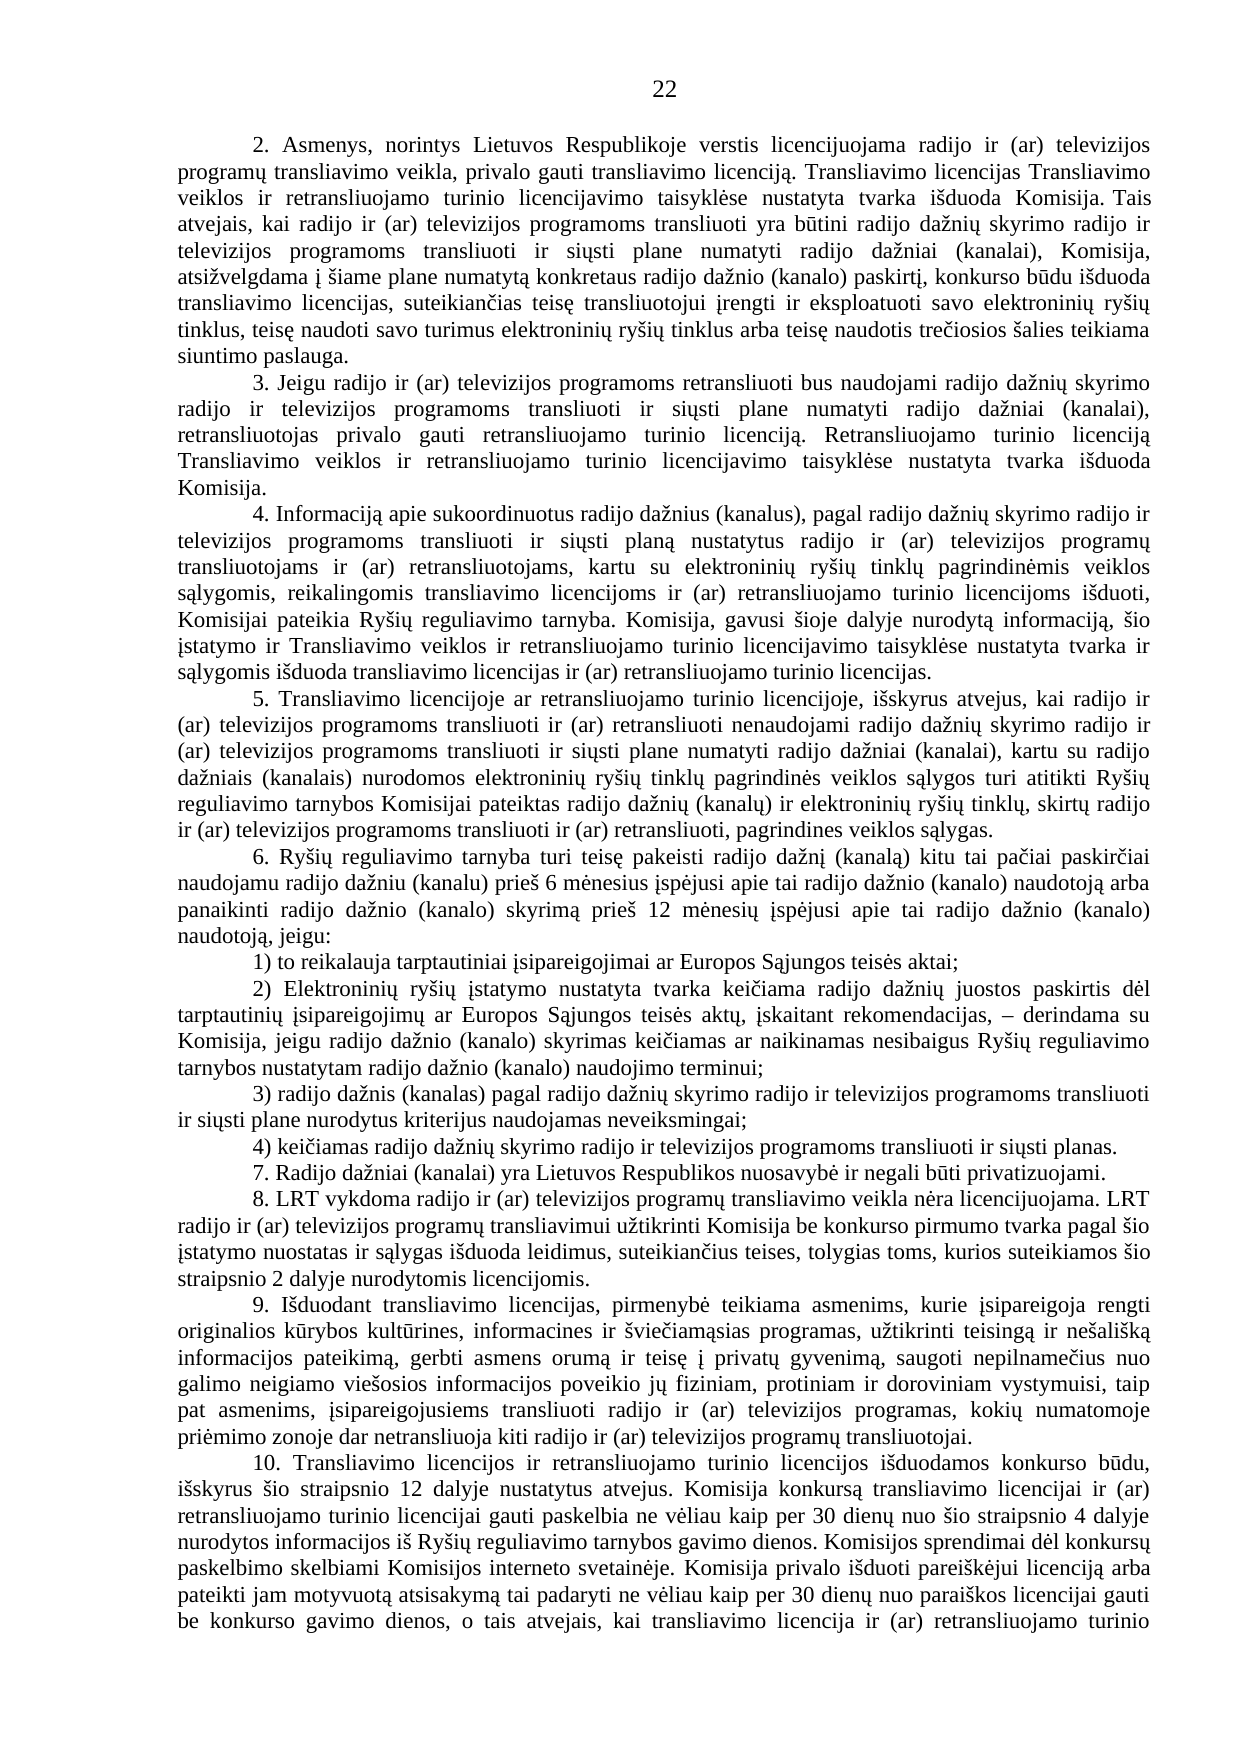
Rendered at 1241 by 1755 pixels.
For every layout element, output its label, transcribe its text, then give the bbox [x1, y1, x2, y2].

text 4) keičiamas radijo dažnių skyrimo radijo ir televizijos programoms transliuoti ir siųsti planas. [177, 1133, 1152, 1159]
text 7. Radijo dažniai (kanalai) yra Lietuvos Respublikos nuosavybė ir negali būti privatizuojami. [177, 1159, 1152, 1186]
text 10. Transliavimo licencijos ir retransliuojamo turinio licencijos išduodamos konkurso būdu, išskyrus šio straipsnio 12 dalyje nustatytus atvejus. Komisija konkursą transliavimo licencijai ir (ar) retransliuojamo turinio licencijai gauti paskelbia ne vėliau kaip per 30 dienų nuo šio straipsnio 4 dalyje nurodytos informacijos iš Ryšių reguliavimo tarnybos gavimo dienos. Komisijos sprendimai dėl konkursų paskelbimo skelbiami Komisijos interneto svetainėje. Komisija privalo išduoti pareiškėjui licenciją arba pateikti jam motyvuotą atsisakymą tai padaryti ne vėliau kaip per 30 dienų nuo paraiškos licencijai gauti be konkurso gavimo dienos, o tais atvejais, kai transliavimo licencija ir (ar) retransliuojamo turinio [177, 1449, 1152, 1633]
text 2. Asmenys, norintys Lietuvos Respublikoje verstis licencijuojama radijo ir (ar) televizijos programų transliavimo veikla, privalo gauti transliavimo licenciją. Transliavimo licencijas Transliavimo veiklos ir retransliuojamo turinio licencijavimo taisyklėse nustatyta tvarka išduoda Komisija. Tais atvejais, kai radijo ir (ar) televizijos programoms transliuoti yra būtini radijo dažnių skyrimo radijo ir televizijos programoms transliuoti ir siųsti plane numatyti radijo dažniai (kanalai), Komisija, atsižvelgdama į šiame plane numatytą konkretaus radijo dažnio (kanalo) paskirtį, konkurso būdu išduoda transliavimo licencijas, suteikiančias teisę transliuotojui įrengti ir eksploatuoti savo elektroninių ryšių tinklus, teisę naudoti savo turimus elektroninių ryšių tinklus arba teisę naudotis trečiosios šalies teikiama siuntimo paslauga. [177, 131, 1152, 368]
text 3. Jeigu radijo ir (ar) televizijos programoms retransliuoti bus naudojami radijo dažnių skyrimo radijo ir televizijos programoms transliuoti ir siųsti plane numatyti radijo dažniai (kanalai), retransliuotojas privalo gauti retransliuojamo turinio licenciją. Retransliuojamo turinio licenciją Transliavimo veiklos ir retransliuojamo turinio licencijavimo taisyklėse nustatyta tvarka išduoda Komisija. [177, 368, 1152, 500]
text 1) to reikalauja tarptautiniai įsipareigojimai ar Europos Sąjungos teisės aktai; [177, 948, 1152, 975]
text 2) Elektroninių ryšių įstatymo nustatyta tvarka keičiama radijo dažnių juostos paskirtis dėl tarptautinių įsipareigojimų ar Europos Sąjungos teisės aktų, įskaitant rekomendacijas, – derindama su Komisija, jeigu radijo dažnio (kanalo) skyrimas keičiamas ar naikinamas nesibaigus Ryšių reguliavimo tarnybos nustatytam radijo dažnio (kanalo) naudojimo terminui; [177, 975, 1152, 1080]
text 4. Informaciją apie sukoordinuotus radijo dažnius (kanalus), pagal radijo dažnių skyrimo radijo ir televizijos programoms transliuoti ir siųsti planą nustatytus radijo ir (ar) televizijos programų transliuotojams ir (ar) retransliuotojams, kartu su elektroninių ryšių tinklų pagrindinėmis veiklos sąlygomis, reikalingomis transliavimo licencijoms ir (ar) retransliuojamo turinio licencijoms išduoti, Komisijai pateikia Ryšių reguliavimo tarnyba. Komisija, gavusi šioje dalyje nurodytą informaciją, šio įstatymo ir Transliavimo veiklos ir retransliuojamo turinio licencijavimo taisyklėse nustatyta tvarka ir sąlygomis išduoda transliavimo licencijas ir (ar) retransliuojamo turinio licencijas. [177, 500, 1152, 685]
text 8. LRT vykdoma radijo ir (ar) televizijos programų transliavimo veikla nėra licencijuojama. LRT radijo ir (ar) televizijos programų transliavimui užtikrinti Komisija be konkurso pirmumo tvarka pagal šio įstatymo nuostatas ir sąlygas išduoda leidimus, suteikiančius teises, tolygias toms, kurios suteikiamos šio straipsnio 2 dalyje nurodytomis licencijomis. [177, 1186, 1152, 1291]
text 5. Transliavimo licencijoje ar retransliuojamo turinio licencijoje, išskyrus atvejus, kai radijo ir (ar) televizijos programoms transliuoti ir (ar) retransliuoti nenaudojami radijo dažnių skyrimo radijo ir (ar) televizijos programoms transliuoti ir siųsti plane numatyti radijo dažniai (kanalai), kartu su radijo dažniais (kanalais) nurodomos elektroninių ryšių tinklų pagrindinės veiklos sąlygos turi atitikti Ryšių reguliavimo tarnybos Komisijai pateiktas radijo dažnių (kanalų) ir elektroninių ryšių tinklų, skirtų radijo ir (ar) televizijos programoms transliuoti ir (ar) retransliuoti, pagrindines veiklos sąlygas. [177, 685, 1152, 843]
text 9. Išduodant transliavimo licencijas, pirmenybė teikiama asmenims, kurie įsipareigoja rengti originalios kūrybos kultūrines, informacines ir šviečiamąsias programas, užtikrinti teisingą ir nešališką informacijos pateikimą, gerbti asmens orumą ir teisę į privatų gyvenimą, saugoti nepilnamečius nuo galimo neigiamo viešosios informacijos poveikio jų fiziniam, protiniam ir doroviniam vystymuisi, taip pat asmenims, įsipareigojusiems transliuoti radijo ir (ar) televizijos programas, kokių numatomoje priėmimo zonoje dar netransliuoja kiti radijo ir (ar) televizijos programų transliuotojai. [177, 1291, 1152, 1449]
text 6. Ryšių reguliavimo tarnyba turi teisę pakeisti radijo dažnį (kanalą) kitu tai pačiai paskirčiai naudojamu radijo dažniu (kanalu) prieš 6 mėnesius įspėjusi apie tai radijo dažnio (kanalo) naudotoją arba panaikinti radijo dažnio (kanalo) skyrimą prieš 12 mėnesių įspėjusi apie tai radijo dažnio (kanalo) naudotoją, jeigu: [177, 843, 1152, 948]
text 3) radijo dažnis (kanalas) pagal radijo dažnių skyrimo radijo ir televizijos programoms transliuoti ir siųsti plane nurodytus kriterijus naudojamas neveiksmingai; [177, 1080, 1152, 1133]
